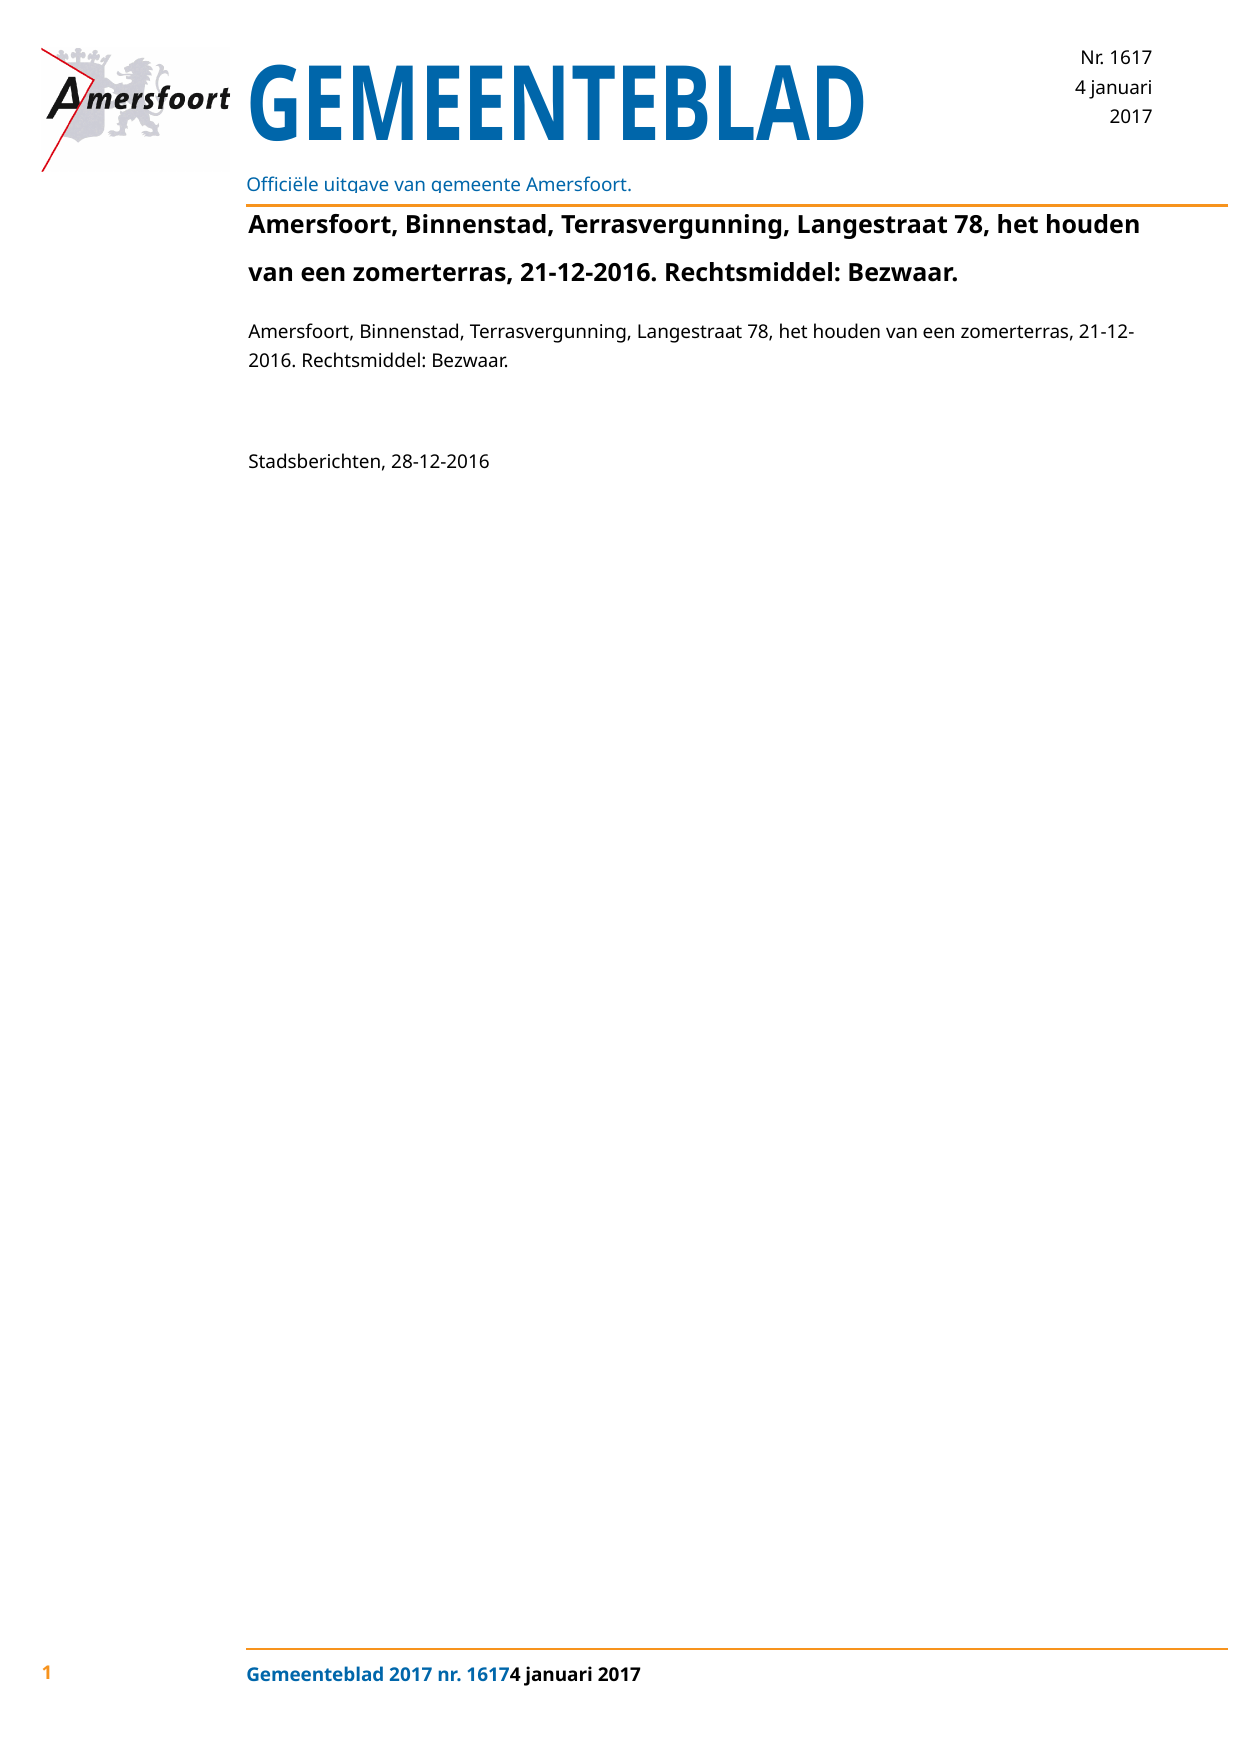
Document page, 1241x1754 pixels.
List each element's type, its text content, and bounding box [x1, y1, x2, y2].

text Stadsberichten, 28-12-2016 [248, 448, 1152, 474]
text Amersfoort, Binnenstad, Terrasvergunning, Langestraat 78, het houden van een zomerterras, 21-12-2016. Rechtsmiddel: Bezwaar. [248, 318, 1152, 373]
text Amersfoort, Binnenstad, Terrasvergunning, Langestraat 78, het houden van een zomerterras, 21-12-2016. Rechtsmiddel: Bezwaar. [248, 207, 1152, 288]
picture [41, 47, 231, 172]
